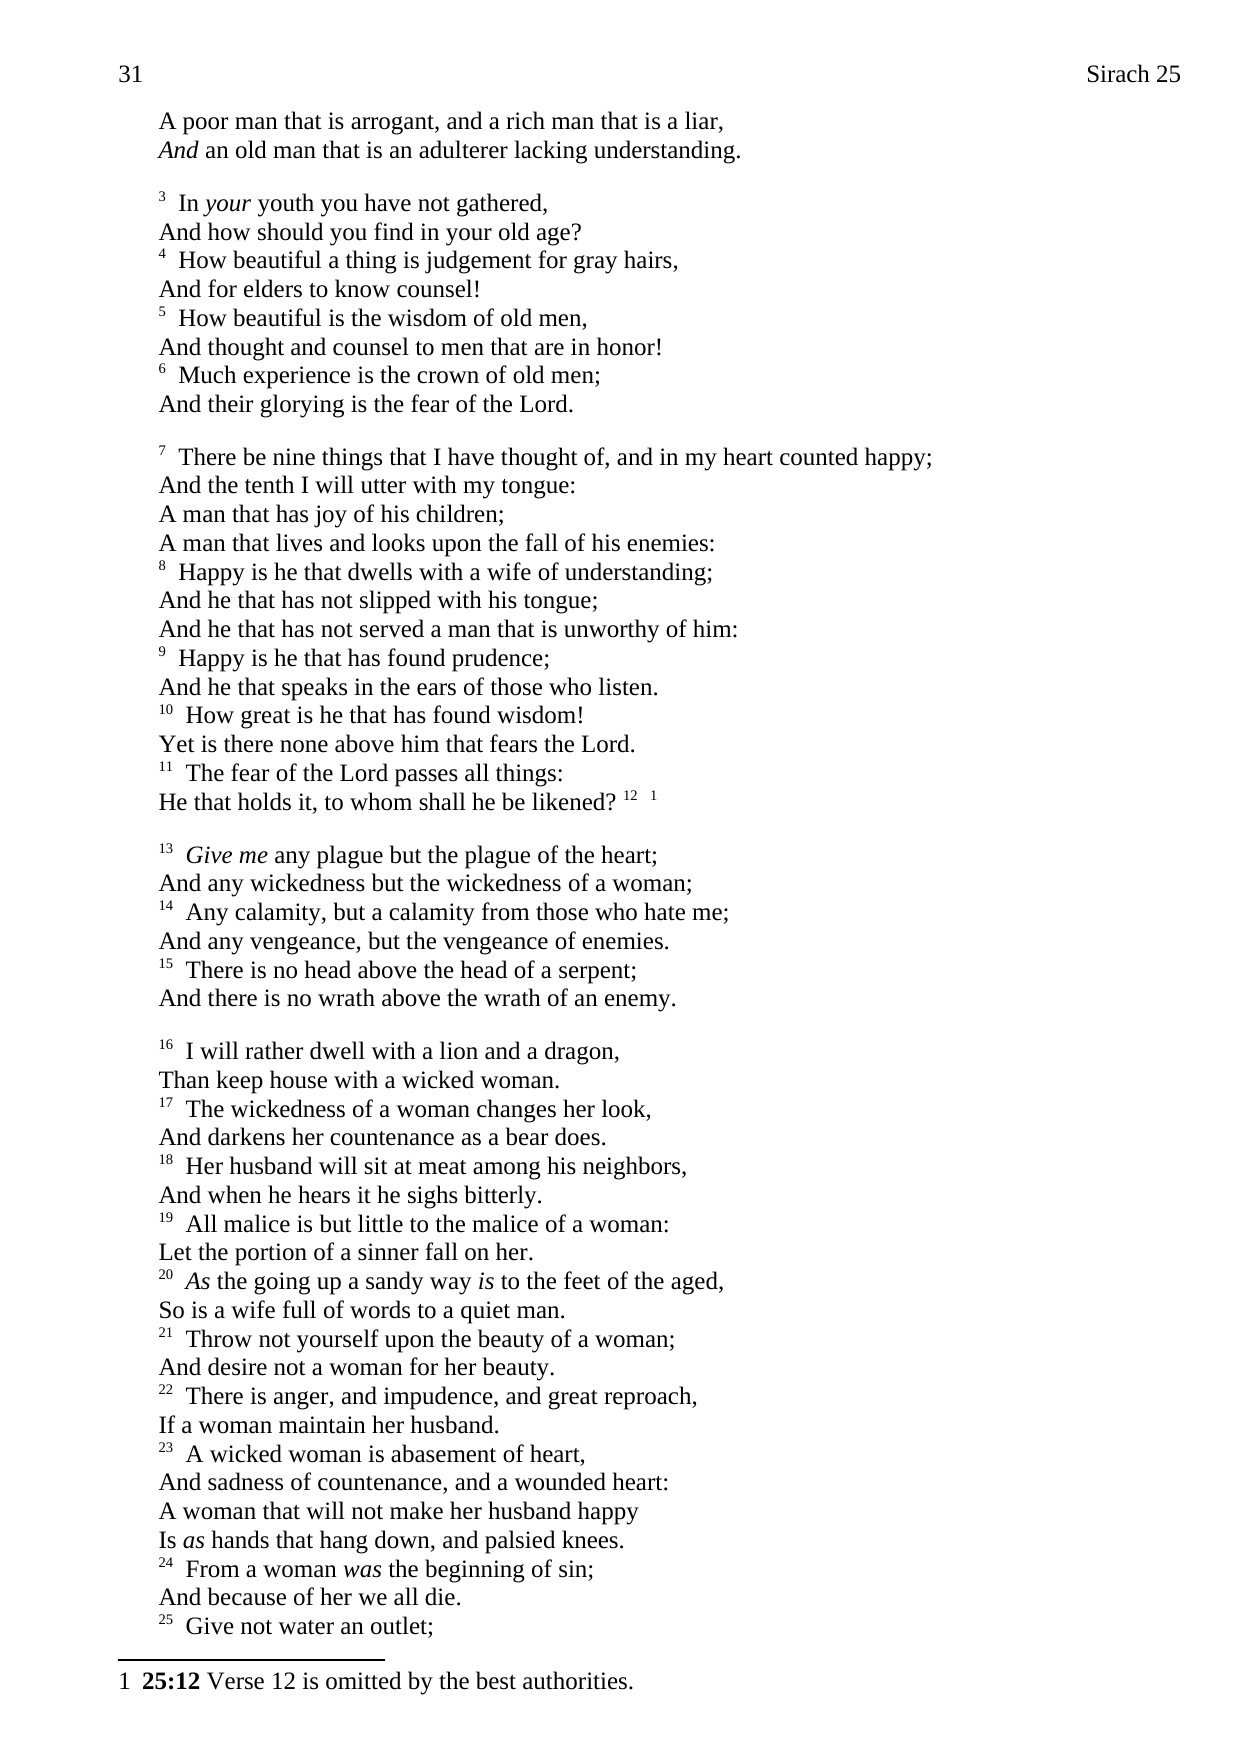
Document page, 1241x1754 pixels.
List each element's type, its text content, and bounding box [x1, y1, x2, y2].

text So is a wife full of words to a quiet man. [158, 1295, 1181, 1324]
text 17 The wickedness of a woman changes her look, [158, 1094, 1181, 1122]
text A man that lives and looks upon the fall of his enemies: [158, 528, 1181, 557]
text 15 There is no head above the head of a serpent; [158, 955, 1181, 983]
text And their glorying is the fear of the Lord. [158, 389, 1181, 418]
text 14 Any calamity, but a calamity from those who hate me; [158, 897, 1181, 926]
text 23 A wicked woman is abasement of heart, [158, 1439, 1181, 1467]
text If a woman maintain her husband. [158, 1410, 1181, 1439]
text And how should you find in your old age? [158, 217, 1181, 245]
text And there is no wrath above the wrath of an enemy. [158, 983, 1181, 1012]
text 11 The fear of the Lord passes all things: [158, 758, 1181, 787]
text 7 There be nine things that I have thought of, and in my heart counted happy; [158, 442, 1181, 471]
text 10 How great is he that has found wisdom! [158, 701, 1181, 729]
text And the tenth I will utter with my tongue: [158, 471, 1181, 499]
text And because of her we all die. [158, 1582, 1181, 1611]
text 19 All malice is but little to the malice of a woman: [158, 1209, 1181, 1237]
text 25:12 Verse 12 is omitted by the best authorities. [118, 1666, 1181, 1695]
text And for elders to know counsel! [158, 274, 1181, 303]
text And when he hears it he sighs bitterly. [158, 1180, 1181, 1209]
text 13 Give me any plague but the plague of the heart; [158, 840, 1181, 868]
text Let the portion of a sinner fall on her. [158, 1237, 1181, 1266]
text 9 Happy is he that has found prudence; [158, 643, 1181, 672]
text And darkens her countenance as a bear does. [158, 1122, 1181, 1151]
text 3 In your youth you have not gathered, [158, 188, 1181, 217]
text And an old man that is an adulterer lacking understanding. [158, 135, 1181, 164]
text And desire not a woman for her beauty. [158, 1352, 1181, 1381]
text 5 How beautiful is the wisdom of old men, [158, 303, 1181, 332]
text 4 How beautiful a thing is judgement for gray hairs, [158, 245, 1181, 274]
text He that holds it, to whom shall he be likened? 12 [158, 787, 1181, 816]
text And sadness of countenance, and a wounded heart: [158, 1467, 1181, 1496]
text Than keep house with a wicked woman. [158, 1065, 1181, 1094]
text 16 I will rather dwell with a lion and a dragon, [158, 1036, 1181, 1065]
text 22 There is anger, and impudence, and great reproach, [158, 1381, 1181, 1410]
text 21 Throw not yourself upon the beauty of a woman; [158, 1324, 1181, 1352]
text Is as hands that hang down, and palsied knees. [158, 1525, 1181, 1554]
text 24 From a woman was the beginning of sin; [158, 1554, 1181, 1582]
text 18 Her husband will sit at meat among his neighbors, [158, 1151, 1181, 1180]
text A man that has joy of his children; [158, 499, 1181, 528]
text And he that has not slipped with his tongue; [158, 586, 1181, 614]
text A woman that will not make her husband happy [158, 1496, 1181, 1525]
text And he that has not served a man that is unworthy of him: [158, 614, 1181, 643]
text And any vengeance, but the vengeance of enemies. [158, 926, 1181, 955]
text 25 Give not water an outlet; [158, 1611, 1181, 1640]
text 6 Much experience is the crown of old men; [158, 360, 1181, 389]
text And thought and counsel to men that are in honor! [158, 332, 1181, 360]
text A poor man that is arrogant, and a rich man that is a liar, [158, 106, 1181, 135]
text Yet is there none above him that fears the Lord. [158, 729, 1181, 758]
text 8 Happy is he that dwells with a wife of understanding; [158, 557, 1181, 586]
text And any wickedness but the wickedness of a woman; [158, 868, 1181, 897]
text 20 As the going up a sandy way is to the feet of the aged, [158, 1266, 1181, 1295]
text And he that speaks in the ears of those who listen. [158, 672, 1181, 701]
